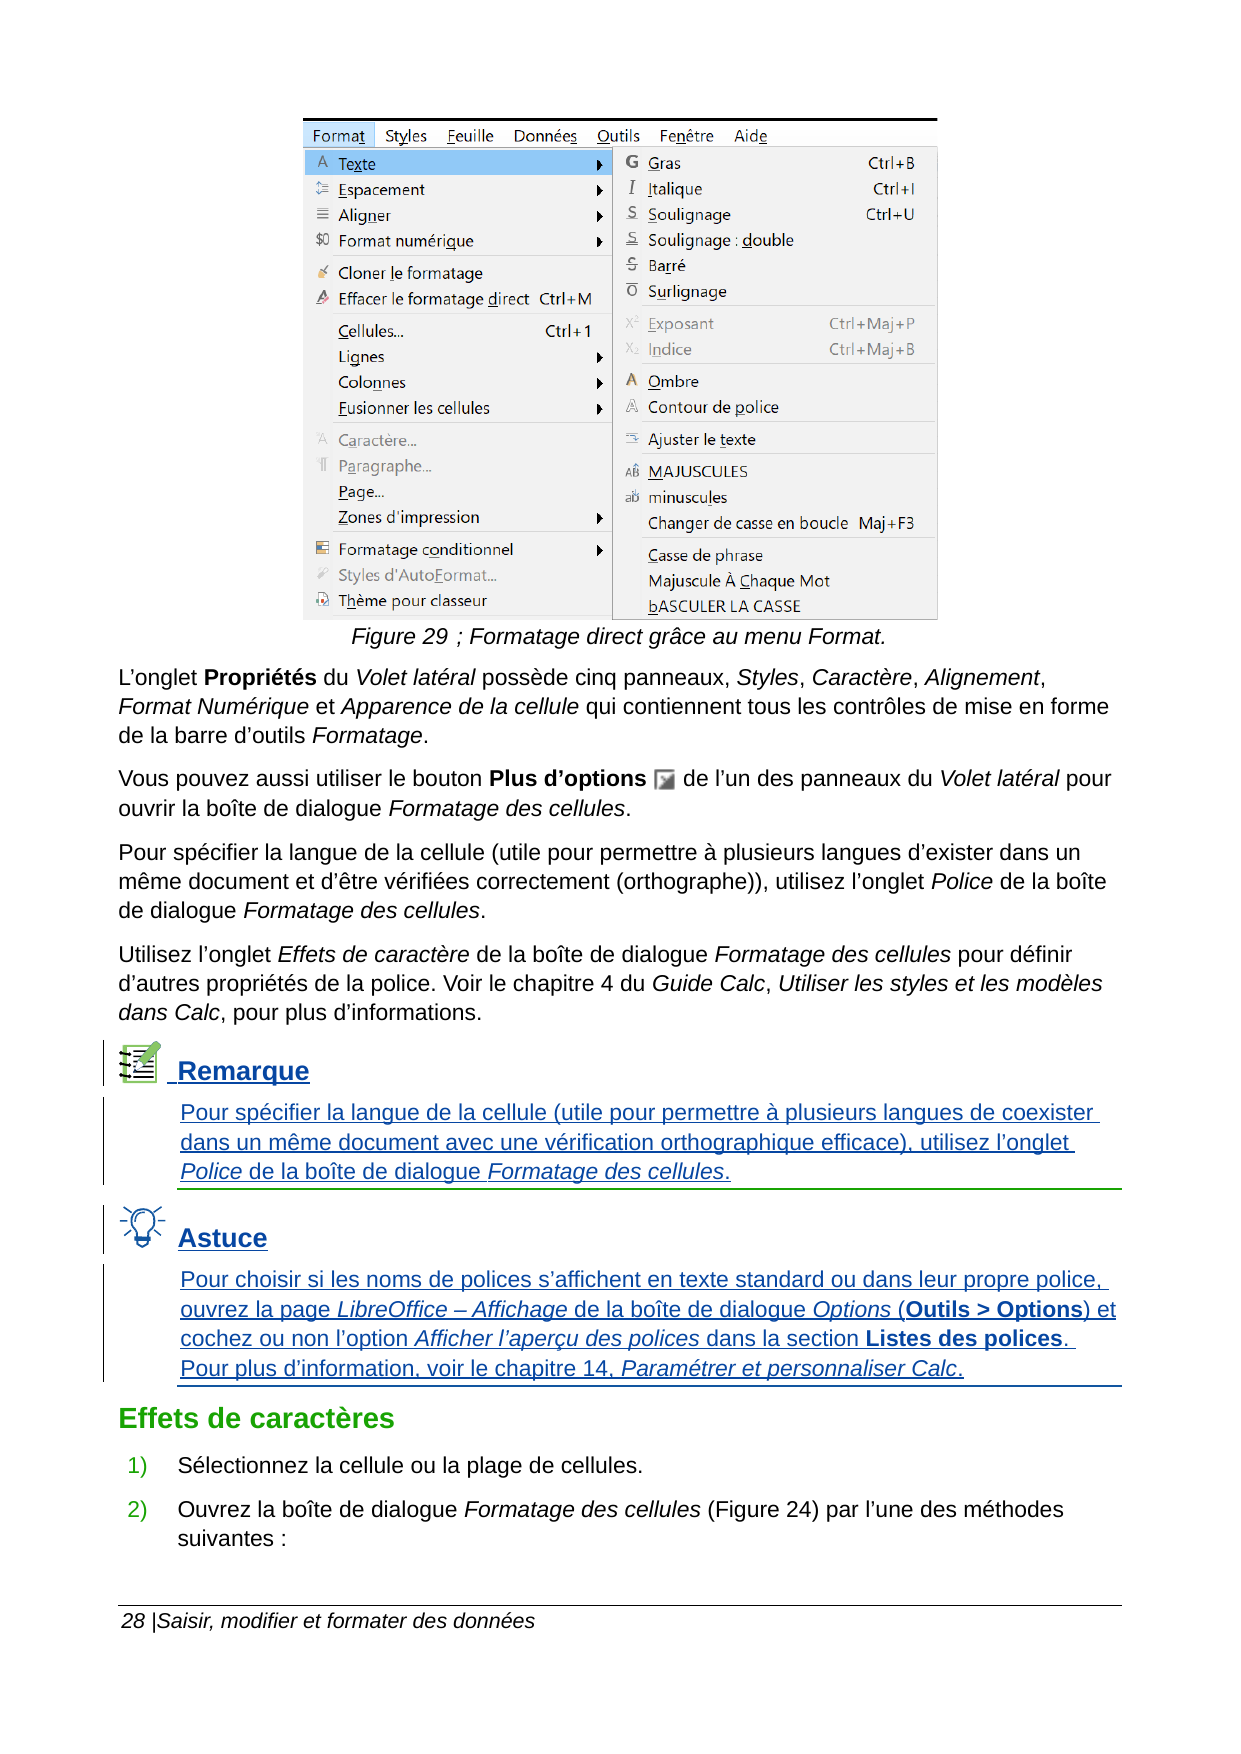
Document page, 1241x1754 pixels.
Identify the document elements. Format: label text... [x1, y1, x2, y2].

list Astuce [118, 1205, 1122, 1254]
text Pour spécifier la langue de la cellule (utile pour permettre à plusieurs langues d’exister dans un même document et d’être vérifiées correctement (orthographe)), utilisez l’onglet Police de la boîte de dialogue Formatage des cellules. [118, 836, 1122, 923]
text Vous pouvez aussi utiliser le bouton Plus d’options de l’un des panneaux du Volet latéral pour ouvrir la boîte de dialogue Formatage des cellules. [118, 763, 1122, 821]
text L’onglet Propriétés du Volet latéral possède cinq panneaux, Styles, Caractère, Alignement, Format Numérique et Apparence de la cellule qui contiennent tous les contrôles de mise en forme de la barre d’outils Formatage. [118, 661, 1122, 748]
list Sélectionnez la cellule ou la plage de cellules. [148, 1450, 1122, 1479]
text Figure 29 ; Formatage direct grâce au menu Format. [118, 619, 1122, 649]
picture [653, 768, 677, 792]
text Utilisez l’onglet Effets de caractère de la boîte de dialogue Formatage des cellules pour définir d’autres propriétés de la police. Voir le chapitre 4 du Guide Calc, Utiliser les styles et les modèles dans Calc, pour plus d’informations. [118, 938, 1122, 1025]
list Remarque [118, 1040, 1122, 1086]
list Ouvrez la boîte de dialogue Formatage des cellules (Figure 24) par l’une des méthodes suivantes : [148, 1493, 1122, 1552]
text Pour choisir si les noms de polices s’affichent en texte standard ou dans leur propre police, ouvrez la page LibreOffice – Affichage de la boîte de dialogue Options (Outils > Options) et cochez ou non l’option Afficher l’aperçu des polices dans la section Listes des polices. Pour plus d’information, voir le chapitre 14, Paramétrer et personnaliser Calc. [177, 1261, 1122, 1385]
subtitle Effets de caractères [118, 1402, 1122, 1435]
text Pour spécifier la langue de la cellule (utile pour permettre à plusieurs langues de coexister dans un même document avec une vérification orthographique efficace), utilisez l’onglet Police de la boîte de dialogue Formatage des cellules. [177, 1094, 1122, 1188]
picture [303, 118, 938, 620]
